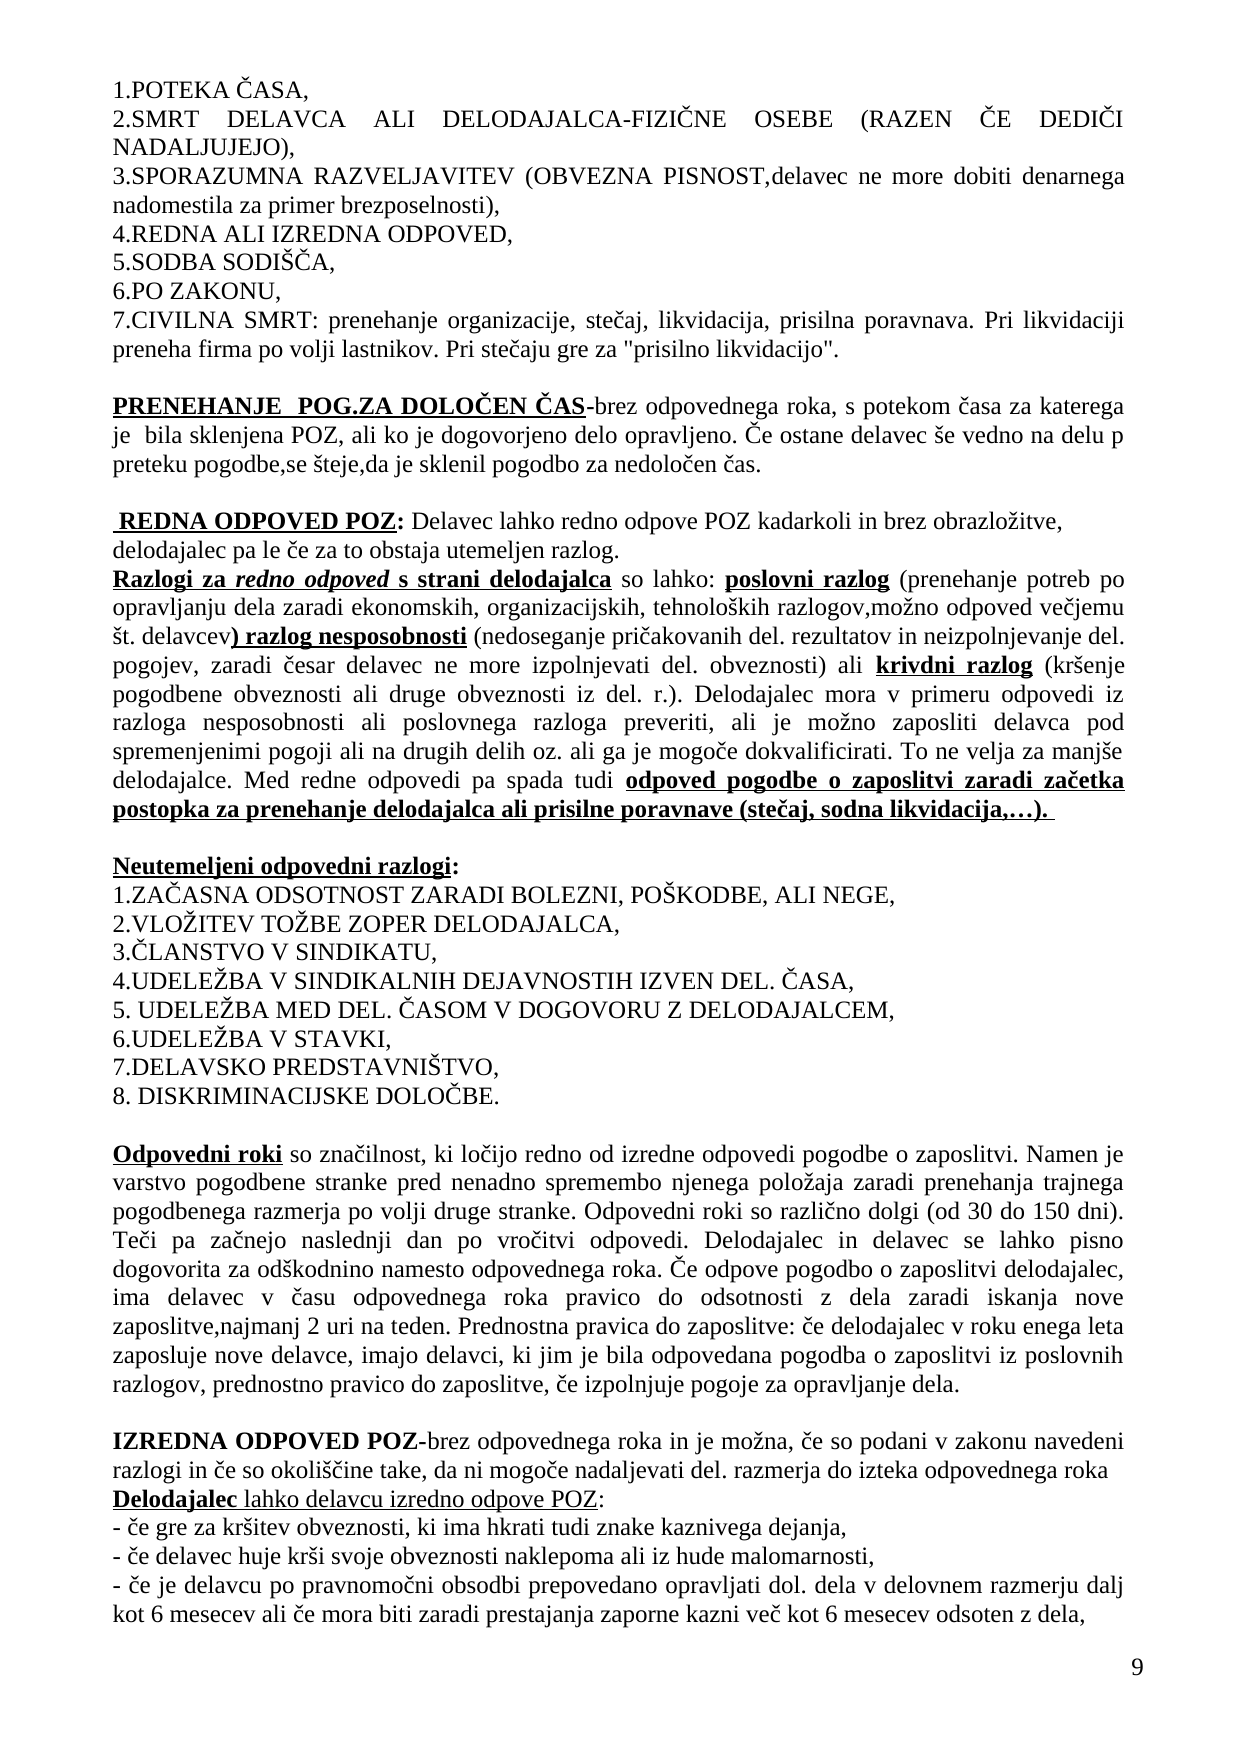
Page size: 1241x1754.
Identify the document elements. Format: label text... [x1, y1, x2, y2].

text 2.VLOŽITEV TOŽBE ZOPER DELODAJALCA, [112, 909, 1125, 937]
text Delodajalec lahko delavcu izredno odpove POZ: [112, 1484, 1125, 1512]
text - če je delavcu po pravnomočni obsodbi prepovedano opravljati dol. dela v delovnem razmerju dalj kot 6 mesecev ali če mora biti zaradi prestajanja zaporne kazni več kot 6 mesecev odsoten z dela, [112, 1570, 1125, 1627]
text 4.UDELEŽBA V SINDIKALNIH DEJAVNOSTIH IZVEN DEL. ČASA, [112, 966, 1125, 995]
text Neutemeljeni odpovedni razlogi: [112, 851, 1125, 880]
text REDNA ODPOVED POZ: Delavec lahko redno odpove POZ kadarkoli in brez obrazložitve, delodajalec pa le če za to obstaja utemeljen razlog. [112, 506, 1125, 564]
text - če gre za kršitev obveznosti, ki ima hkrati tudi znake kaznivega dejanja, [112, 1512, 1125, 1541]
text - če delavec huje krši svoje obveznosti naklepoma ali iz hude malomarnosti, [112, 1541, 1125, 1570]
text 6.PO ZAKONU, [112, 276, 1125, 305]
text 2.SMRT DELAVCA ALI DELODAJALCA-FIZIČNE OSEBE (RAZEN ČE DEDIČI NADALJUJEJO), [112, 104, 1125, 161]
text 1.ZAČASNA ODSOTNOST ZARADI BOLEZNI, POŠKODBE, ALI NEGE, [112, 880, 1125, 909]
text Odpovedni roki so značilnost, ki ločijo redno od izredne odpovedi pogodbe o zaposlitvi. Namen je varstvo pogodbene stranke pred nenadno spremembo njenega položaja zaradi prenehanja trajnega pogodbenega razmerja po volji druge stranke. Odpovedni roki so različno dolgi (od 30 do 150 dni). Teči pa začnejo naslednji dan po vročitvi odpovedi. Delodajalec in delavec se lahko pisno dogovorita za odškodnino namesto odpovednega roka. Če odpove pogodbo o zaposlitvi delodajalec, ima delavec v času odpovednega roka pravico do odsotnosti z dela zaradi iskanja nove zaposlitve,najmanj 2 uri na teden. Prednostna pravica do zaposlitve: če delodajalec v roku enega leta zaposluje nove delavce, imajo delavci, ki jim je bila odpovedana pogodba o zaposlitvi iz poslovnih razlogov, prednostno pravico do zaposlitve, če izpolnjuje pogoje za opravljanje dela. [112, 1139, 1125, 1397]
text 7.CIVILNA SMRT: prenehanje organizacije, stečaj, likvidacija, prisilna poravnava. Pri likvidaciji preneha firma po volji lastnikov. Pri stečaju gre za "prisilno likvidacijo". [112, 305, 1125, 362]
text 4.REDNA ALI IZREDNA ODPOVED, [112, 219, 1125, 247]
text 5.SODBA SODIŠČA, [112, 247, 1125, 276]
text IZREDNA ODPOVED POZ-brez odpovednega roka in je možna, če so podani v zakonu navedeni razlogi in če so okoliščine take, da ni mogoče nadaljevati del. razmerja do izteka odpovednega roka [112, 1426, 1125, 1484]
text 3.SPORAZUMNA RAZVELJAVITEV (OBVEZNA PISNOST,delavec ne more dobiti denarnega nadomestila za primer brezposelnosti), [112, 161, 1125, 219]
text 1.POTEKA ČASA, [112, 75, 1125, 104]
text Razlogi za redno odpoved s strani delodajalca so lahko: poslovni razlog (prenehanje potreb po opravljanju dela zaradi ekonomskih, organizacijskih, tehnoloških razlogov,možno odpoved večjemu št. delavcev) razlog nesposobnosti (nedoseganje pričakovanih del. rezultatov in neizpolnjevanje del. pogojev, zaradi česar delavec ne more izpolnjevati del. obveznosti) ali krivdni razlog (kršenje pogodbene obveznosti ali druge obveznosti iz del. r.). Delodajalec mora v primeru odpovedi iz razloga nesposobnosti ali poslovnega razloga preveriti, ali je možno zaposliti delavca pod spremenjenimi pogoji ali na drugih delih oz. ali ga je mogoče dokvalificirati. To ne velja za manjše delodajalce. Med redne odpovedi pa spada tudi odpoved pogodbe o zaposlitvi zaradi začetka postopka za prenehanje delodajalca ali prisilne poravnave (stečaj, sodna likvidacija,…). [112, 564, 1125, 822]
text 5. UDELEŽBA MED DEL. ČASOM V DOGOVORU Z DELODAJALCEM, [112, 995, 1125, 1024]
text 8. DISKRIMINACIJSKE DOLOČBE. [112, 1081, 1125, 1110]
text PRENEHANJE POg.ZA DOLOČEN ČAs-brez odpovednega roka, s potekom časa za katerega je bila sklenjena POZ, ali ko je dogovorjeno delo opravljeno. Če ostane delavec še vedno na delu p preteku pogodbe,se šteje,da je sklenil pogodbo za nedoločen čas. [112, 391, 1125, 477]
text 6.UDELEŽBA V STAVKI, [112, 1024, 1125, 1052]
text 7.DELAVSKO PREDSTAVNIŠTVO, [112, 1052, 1125, 1081]
text 3.ČLANSTVO V SINDIKATU, [112, 937, 1125, 966]
